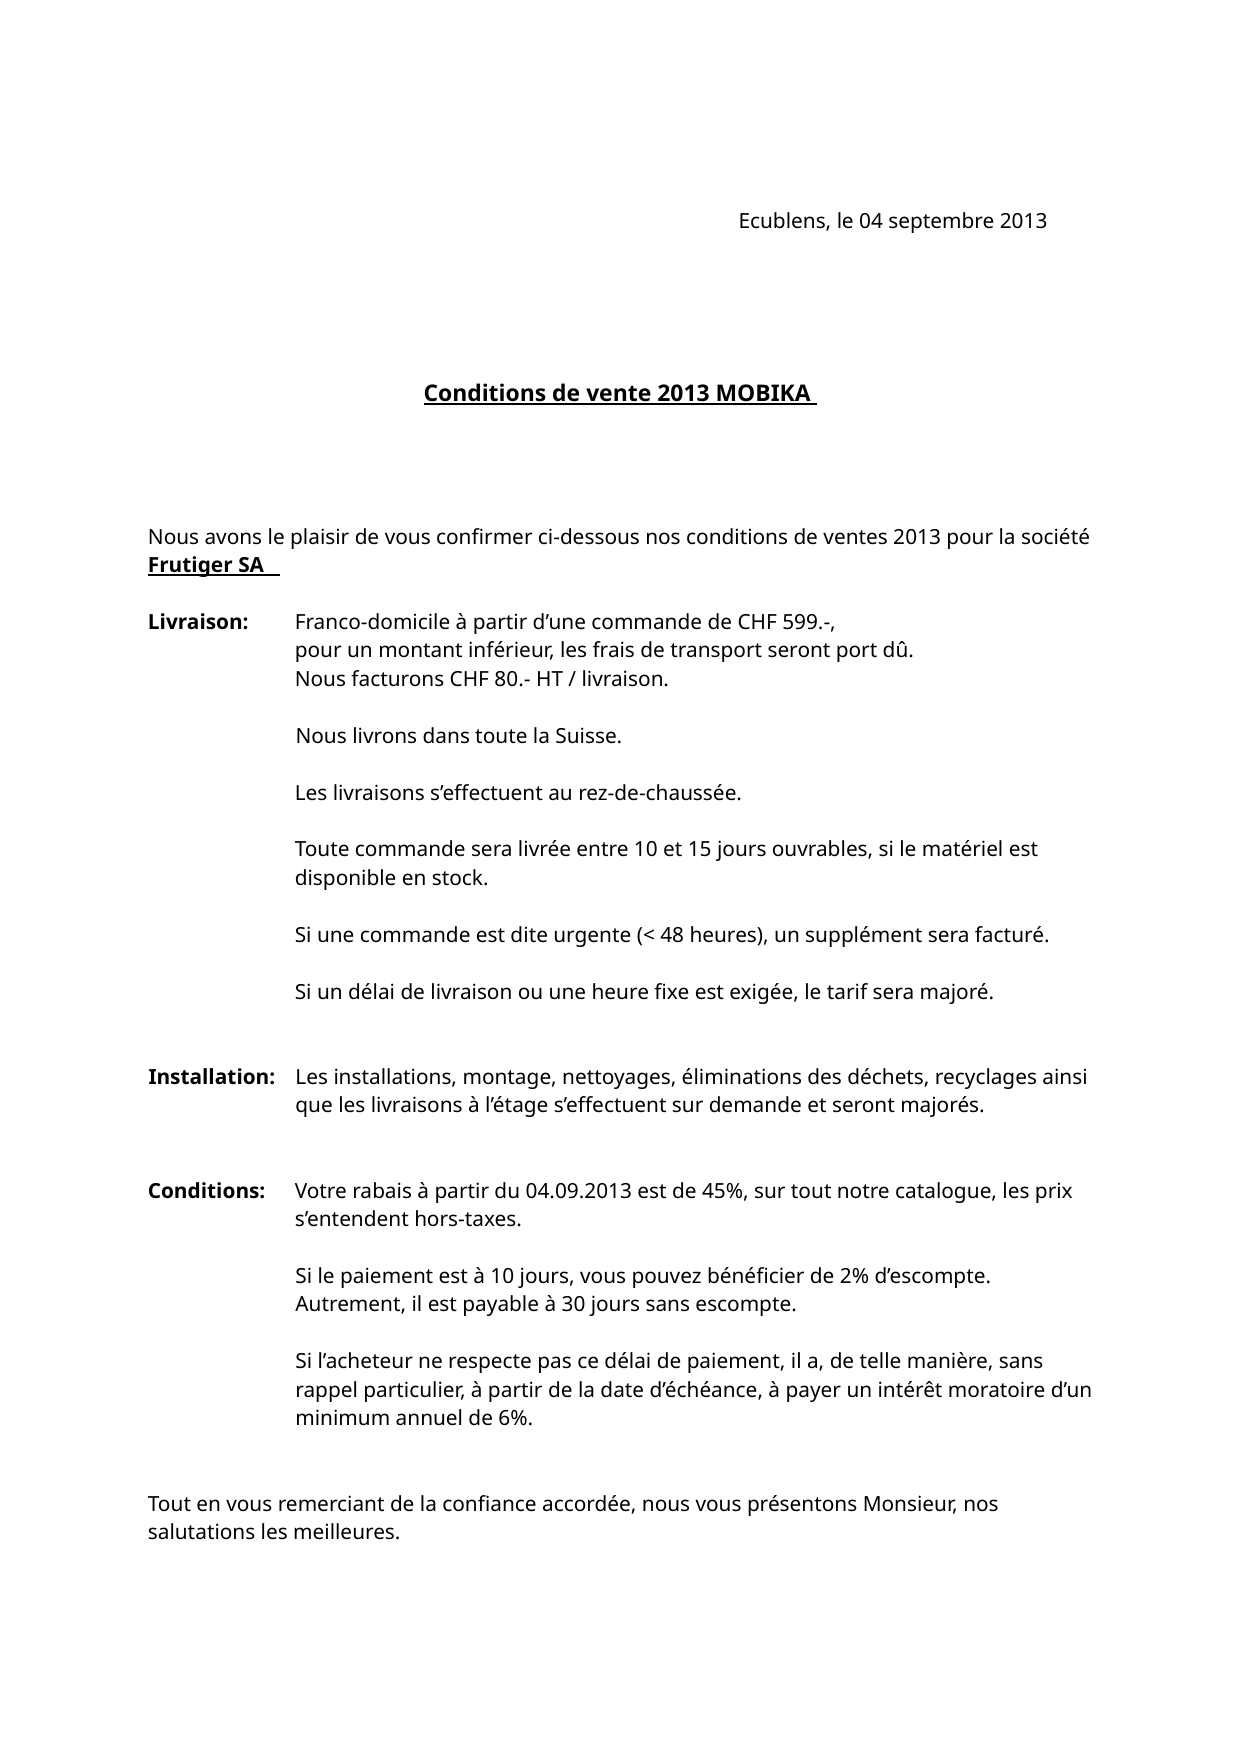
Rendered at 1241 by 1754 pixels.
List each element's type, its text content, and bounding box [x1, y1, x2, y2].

text Toute commande sera livrée entre 10 et 15 jours ouvrables, si le matériel est disponible en stock. [294, 834, 1093, 891]
text Conditions: Votre rabais à partir du 04.09.2013 est de 45%, sur tout notre catalogue, les prix s’entendent hors-taxes. [148, 1176, 1093, 1233]
text Autrement, il est payable à 30 jours sans escompte. [221, 1289, 1093, 1318]
text Si une commande est dite urgente (< 48 heures), un supplément sera facturé. [294, 920, 1093, 948]
text Nous livrons dans toute la Suisse. [221, 721, 1093, 749]
text Ecublens, le 04 septembre 2013 [148, 205, 1093, 234]
text Si le paiement est à 10 jours, vous pouvez bénéficier de 2% d’escompte. [221, 1261, 1093, 1289]
text Tout en vous remerciant de la confiance accordée, nous vous présentons Monsieur, nos salutations les meilleures. [148, 1489, 1093, 1546]
text Livraison: Franco-domicile à partir d’une commande de CHF 599.-, pour un montant inférieur, les frais de transport seront port dû. [148, 607, 1093, 664]
text Si l’acheteur ne respecte pas ce délai de paiement, il a, de telle manière, sans rappel particulier, à partir de la date d’échéance, à payer un intérêt moratoire d’un minimum annuel de 6%. [295, 1346, 1093, 1432]
text Nous avons le plaisir de vous confirmer ci-dessous nos conditions de ventes 2013 pour la société Frutiger SA [148, 522, 1093, 579]
text Installation: Les installations, montage, nettoyages, éliminations des déchets, recyclages ainsi que les livraisons à l’étage s’effectuent sur demande et seront majorés. [148, 1062, 1093, 1119]
text Nous facturons CHF 80.- HT / livraison. [148, 664, 1093, 692]
text Conditions de vente 2013 MOBIKA [148, 377, 1093, 408]
text Si un délai de livraison ou une heure fixe est exigée, le tarif sera majoré. [221, 977, 1093, 1005]
text Les livraisons s’effectuent au rez-de-chaussée. [221, 778, 1093, 806]
